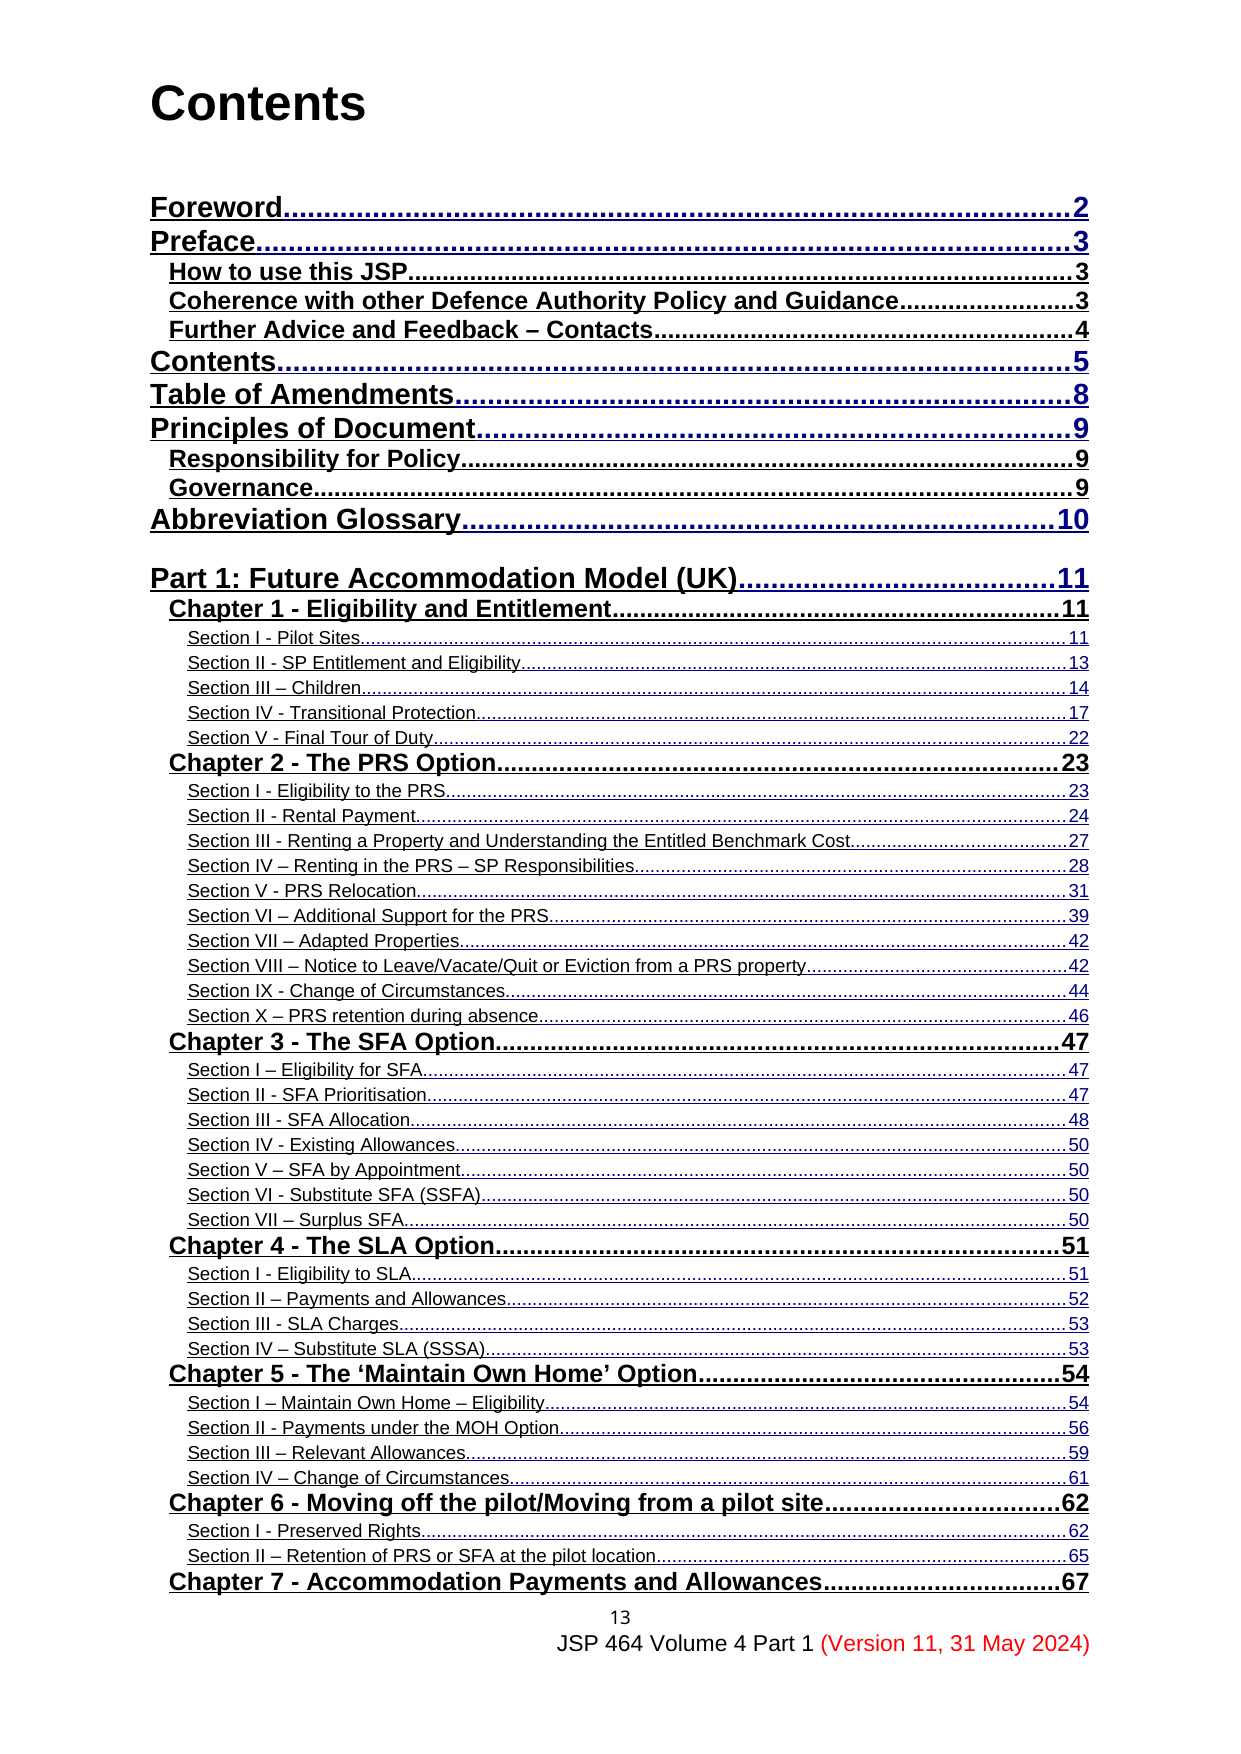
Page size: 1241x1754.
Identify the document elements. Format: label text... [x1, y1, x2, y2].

text Chapter 6 - Moving off the pilot/Moving from a pilot site 62 [169, 1488, 1090, 1517]
text Section V - Final Tour of Duty 22 [187, 723, 1090, 748]
text Section I - Pilot Sites 11 [187, 623, 1090, 648]
text Section II - SP Entitlement and Eligibility 13 [187, 648, 1090, 673]
text Section VI – Additional Support for the PRS 39 [187, 902, 1090, 927]
text Section VIII – Notice to Leave/Vacate/Quit or Eviction from a PRS property 42 [187, 952, 1090, 977]
text Section X – PRS retention during absence 46 [187, 1002, 1090, 1027]
text Coherence with other Defence Authority Policy and Guidance 3 [169, 286, 1090, 315]
text Contents 5 [150, 344, 1090, 377]
text Further Advice and Feedback – Contacts 4 [169, 315, 1090, 344]
text Responsibility for Policy 9 [169, 444, 1090, 473]
text Section III - SFA Allocation 48 [187, 1106, 1090, 1131]
subtitle Contents [150, 74, 1090, 131]
text Preface 3 [150, 224, 1090, 257]
text Section I - Eligibility to the PRS 23 [187, 777, 1090, 802]
text Section II – Payments and Allowances 52 [187, 1284, 1090, 1309]
text Section I - Preserved Rights 62 [187, 1517, 1090, 1542]
text Chapter 7 - Accommodation Payments and Allowances 67 [169, 1567, 1090, 1596]
text Section VII – Surplus SFA 50 [187, 1206, 1090, 1231]
text Section IV – Renting in the PRS – SP Responsibilities 28 [187, 852, 1090, 877]
text Foreword 2 [150, 190, 1090, 224]
text Chapter 2 - The PRS Option 23 [169, 748, 1090, 777]
text Section IV – Change of Circumstances 61 [187, 1463, 1090, 1488]
text Chapter 4 - The SLA Option 51 [169, 1231, 1090, 1259]
text Principles of Document 9 [150, 411, 1090, 444]
text Section II - SFA Prioritisation 47 [187, 1081, 1090, 1106]
text Section II - Payments under the MOH Option 56 [187, 1413, 1090, 1438]
text Section V – SFA by Appointment 50 [187, 1156, 1090, 1181]
text Section VII – Adapted Properties 42 [187, 927, 1090, 952]
text Table of Amendments 8 [150, 377, 1090, 411]
text Section II - Rental Payment 24 [187, 802, 1090, 827]
text Chapter 3 - The SFA Option 47 [169, 1027, 1090, 1056]
text How to use this JSP 3 [169, 257, 1090, 286]
text Section IX - Change of Circumstances 44 [187, 977, 1090, 1002]
text Section VI - Substitute SFA (SSFA) 50 [187, 1181, 1090, 1206]
text Chapter 5 - The ‘Maintain Own Home’ Option 54 [169, 1359, 1090, 1388]
text Section I – Maintain Own Home – Eligibility 54 [187, 1388, 1090, 1413]
text Section III - SLA Charges 53 [187, 1309, 1090, 1334]
text Section IV – Substitute SLA (SSSA) 53 [187, 1334, 1090, 1359]
text Section III – Children 14 [187, 673, 1090, 698]
text Chapter 1 - Eligibility and Entitlement 11 [169, 594, 1090, 623]
text Section IV - Transitional Protection 17 [187, 698, 1090, 723]
text Section IV - Existing Allowances 50 [187, 1131, 1090, 1156]
text Section II – Retention of PRS or SFA at the pilot location 65 [187, 1542, 1090, 1567]
text Section III – Relevant Allowances 59 [187, 1438, 1090, 1463]
text Section III - Renting a Property and Understanding the Entitled Benchmark Cost 27 [187, 827, 1090, 852]
text Section I – Eligibility for SFA 47 [187, 1056, 1090, 1081]
text Abbreviation Glossary 10 [150, 502, 1090, 535]
text Governance 9 [169, 473, 1090, 502]
text Part 1: Future Accommodation Model (UK) 11 [150, 561, 1090, 594]
text Section I - Eligibility to SLA 51 [187, 1259, 1090, 1284]
text Section V - PRS Relocation 31 [187, 877, 1090, 902]
